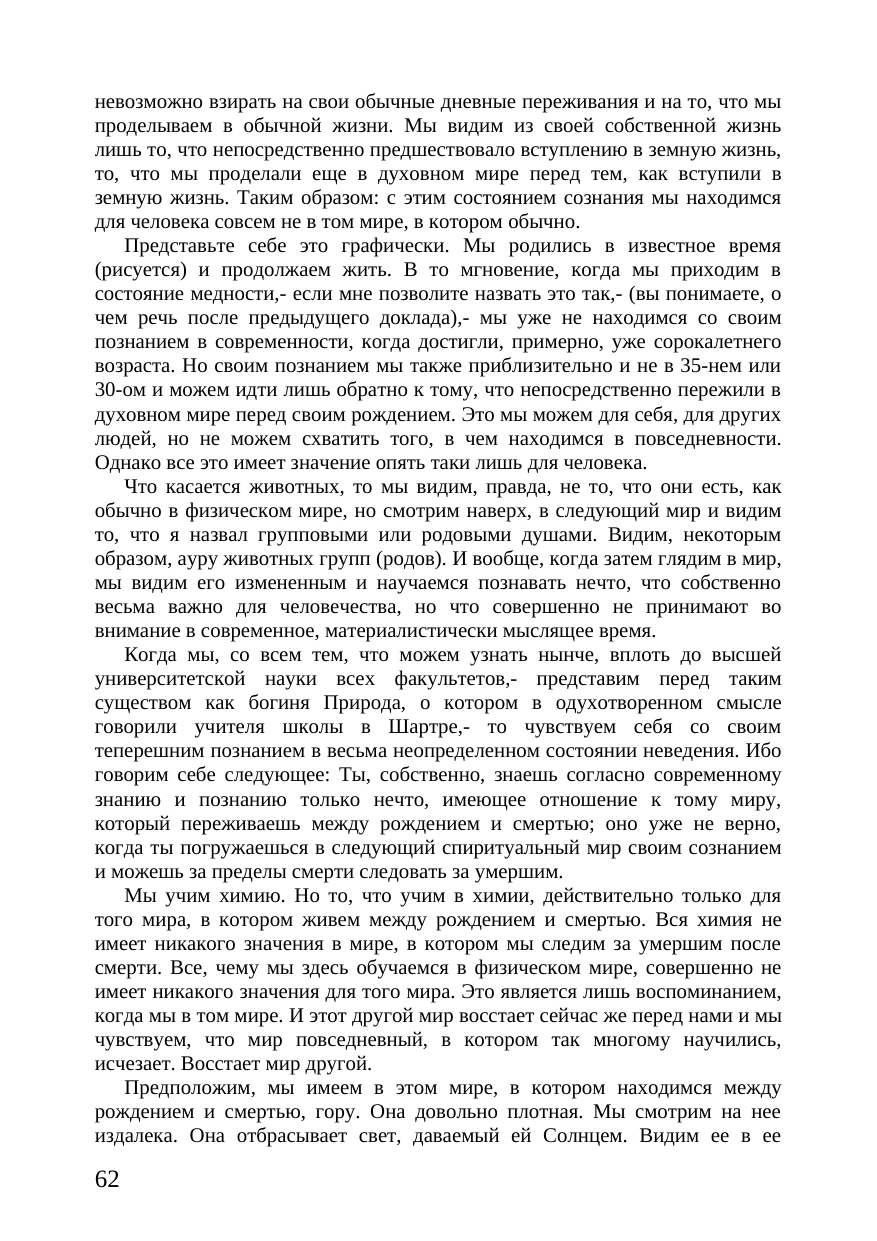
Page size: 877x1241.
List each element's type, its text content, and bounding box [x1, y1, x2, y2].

text Мы учим химию. Но то, что учим в химии, действительно только для того мира, в котором живем между рождением и смертью. Вся химия не имеет никакого значения в мире, в котором мы следим за умершим после смерти. Все, чему мы здесь обучаемся в физическом мире, совершенно не имеет никакого значения для того мира. Это является лишь воспоминанием, когда мы в том мире. И этот другой мир восстает сейчас же перед нами и мы чувствуем, что мир повседневный, в котором так многому научились, исчезает. Восстает мир другой. [94, 883, 782, 1075]
text Что касается животных, то мы видим, правда, не то, что они есть, как обычно в физическом мире, но смотрим наверх, в следующий мир и видим то, что я назвал групповыми или родовыми душами. Видим, некоторым образом, ауру животных групп (родов). И вообще, когда затем глядим в мир, мы видим его измененным и научаемся познавать нечто, что собственно весьма важно для человечества, но что совершенно не принимают во внимание в современное, материалистически мыслящее время. [94, 474, 782, 642]
text невозможно взирать на свои обычные дневные переживания и на то, что мы проделываем в обычной жизни. Мы видим из своей собственной жизнь лишь то, что непосредственно предшествовало вступлению в земную жизнь, то, что мы проделали еще в духовном мире перед тем, как вступили в земную жизнь. Таким образом: с этим состоянием сознания мы находимся для человека совсем не в том мире, в котором обычно. [94, 89, 782, 233]
text Предположим, мы имеем в этом мире, в котором находимся между рождением и смертью, гору. Она довольно плотная. Мы смотрим на нее издалека. Она отбрасывает свет, даваемый ей Солнцем. Видим ее в ее [94, 1075, 782, 1147]
text Когда мы, со всем тем, что можем узнать нынче, вплоть до высшей университетской науки всех факультетов,- представим перед таким существом как богиня Природа, о котором в одухотворенном смысле говорили учителя школы в Шартре,- то чувствуем себя со своим теперешним познанием в весьма неопределенном состоянии неведения. Ибо говорим себе следующее: Ты, собственно, знаешь согласно современному знанию и познанию только нечто, имеющее отношение к тому миру, который переживаешь между рождением и смертью; оно уже не верно, когда ты погружаешься в следующий спиритуальный мир своим сознанием и можешь за пределы смерти следовать за умершим. [94, 642, 782, 883]
text Представьте себе это графически. Мы родились в известное время (рисуется) и продолжаем жить. В то мгновение, когда мы приходим в состояние медности,- если мне позволите назвать это так,- (вы понимаете, о чем речь после предыдущего доклада),- мы уже не находимся со своим познанием в современности, когда достигли, примерно, уже сорокалетнего возраста. Но своим познанием мы также приблизительно и не в 35-нем или 30-ом и можем идти лишь обратно к тому, что непосредственно пережили в духовном мире перед своим рождением. Это мы можем для себя, для других людей, но не можем схватить того, в чем находимся в повседневности. Однако все это имеет значение опять таки лишь для человека. [94, 233, 782, 474]
